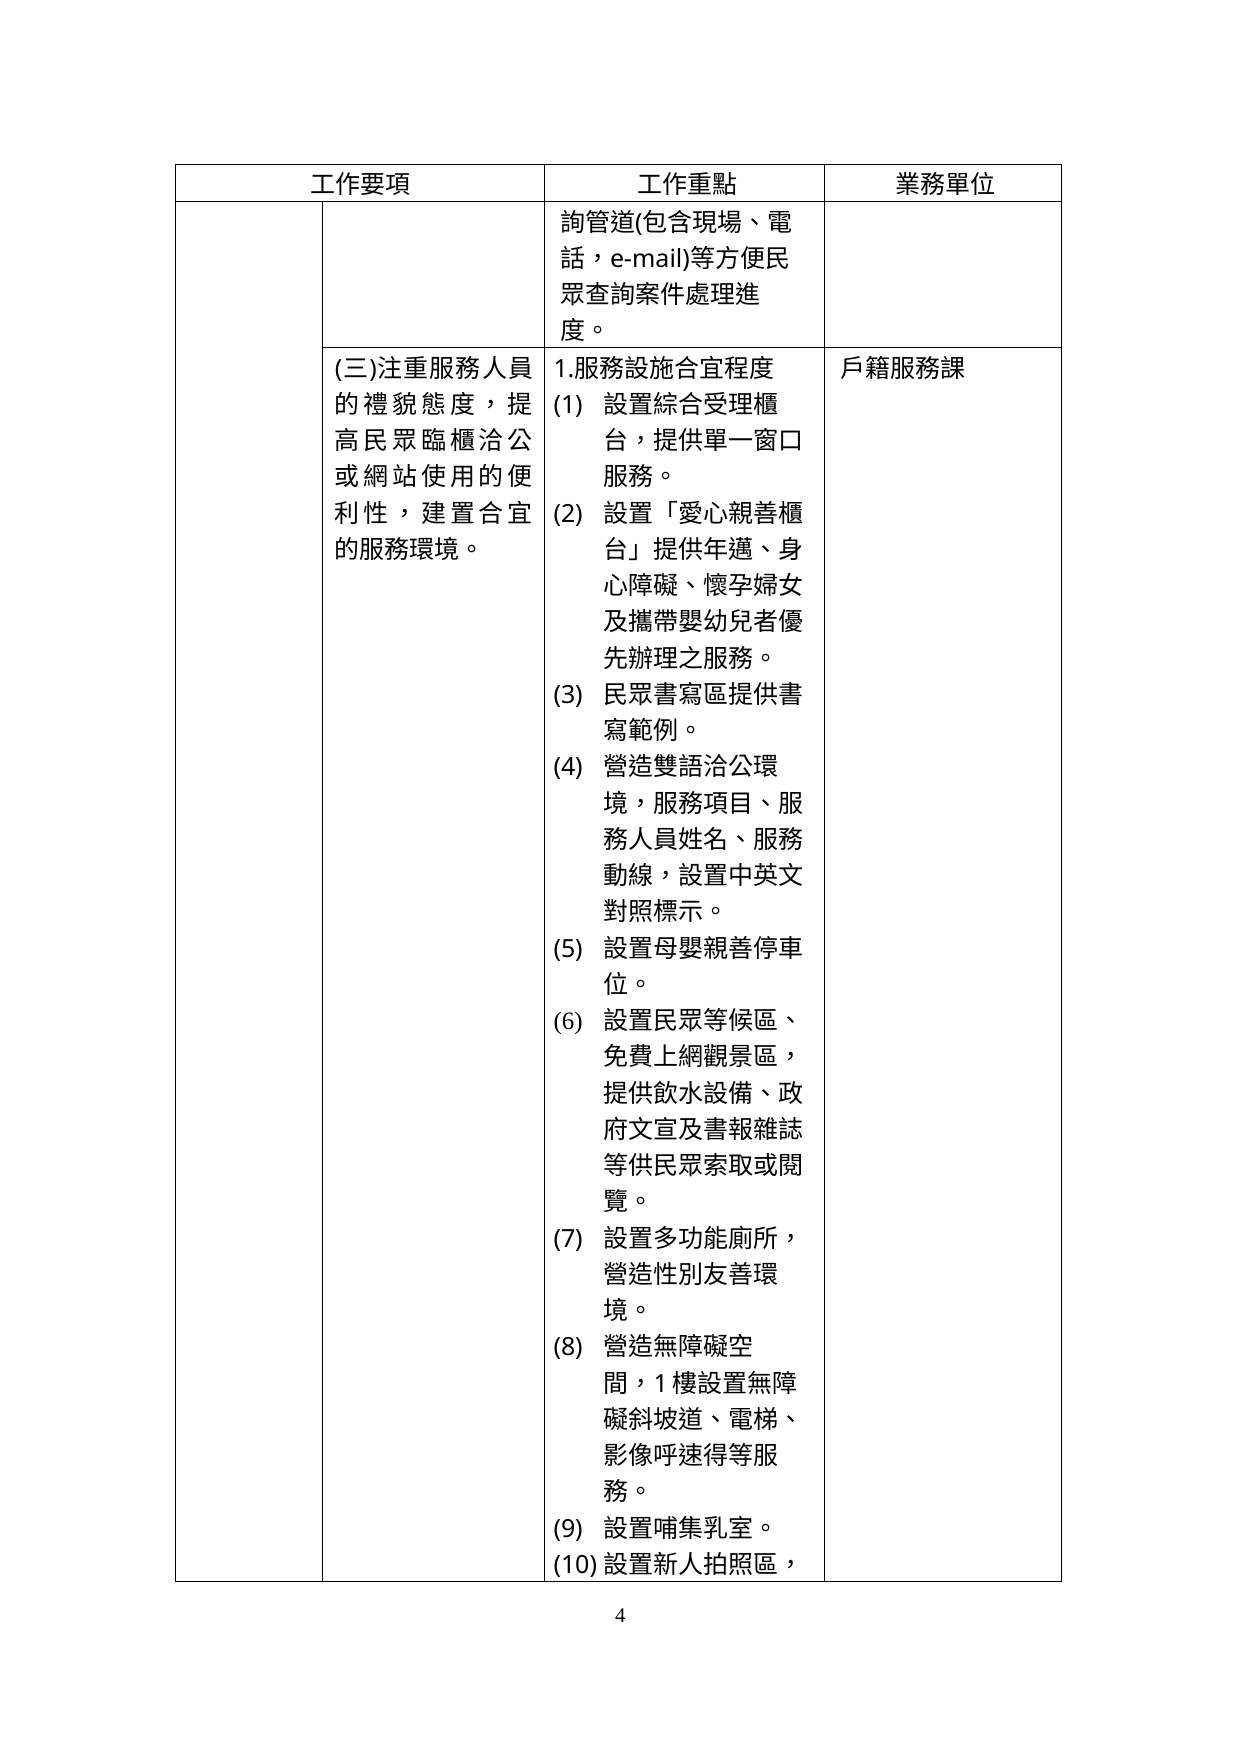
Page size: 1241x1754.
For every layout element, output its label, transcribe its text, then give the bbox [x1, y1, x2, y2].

table_cell (三)注重服務人員的禮貌態度，提高民眾臨櫃洽公或網站使用的便利性，建置合宜的服務環境。 [323, 348, 544, 1581]
table_cell [176, 202, 322, 1581]
table_cell 1.服務設施合宜程度 設置綜合受理櫃台，提供單一窗口服務。 設置「愛心親善櫃台」提供年邁、身心障礙、懷孕婦女及攜帶嬰幼兒者優先辦理之服務。 民眾書寫區提供書寫範例。 營造雙語洽公環境，服務項目、服務人員姓名、服務動線，設置中英文對照標示。 設置母嬰親善停車位。 設置民眾等候區、免費上網觀景區，提供飲水設備、政府文宣及書報雜誌等供民眾索取或閱覽。 設置多功能廁所，營造性別友善環境。 營造無障礙空間，1樓設置無障礙斜坡道、電梯、影像呼速得等服務。 設置哺集乳室。 設置新人拍照區，結婚登記之新人合 影留念。 [545, 348, 824, 1581]
table_cell [825, 202, 1061, 347]
table_cell 詢管道(包含現場、電話，e-mail)等方便民眾查詢案件處理進度。 [545, 202, 824, 347]
table_cell [323, 202, 544, 347]
table_header 業務單位 [825, 165, 1061, 201]
table_header 工作要項 [176, 165, 544, 201]
table_cell 戶籍服務課 [825, 348, 1061, 1581]
table_header 工作重點 [545, 165, 824, 201]
